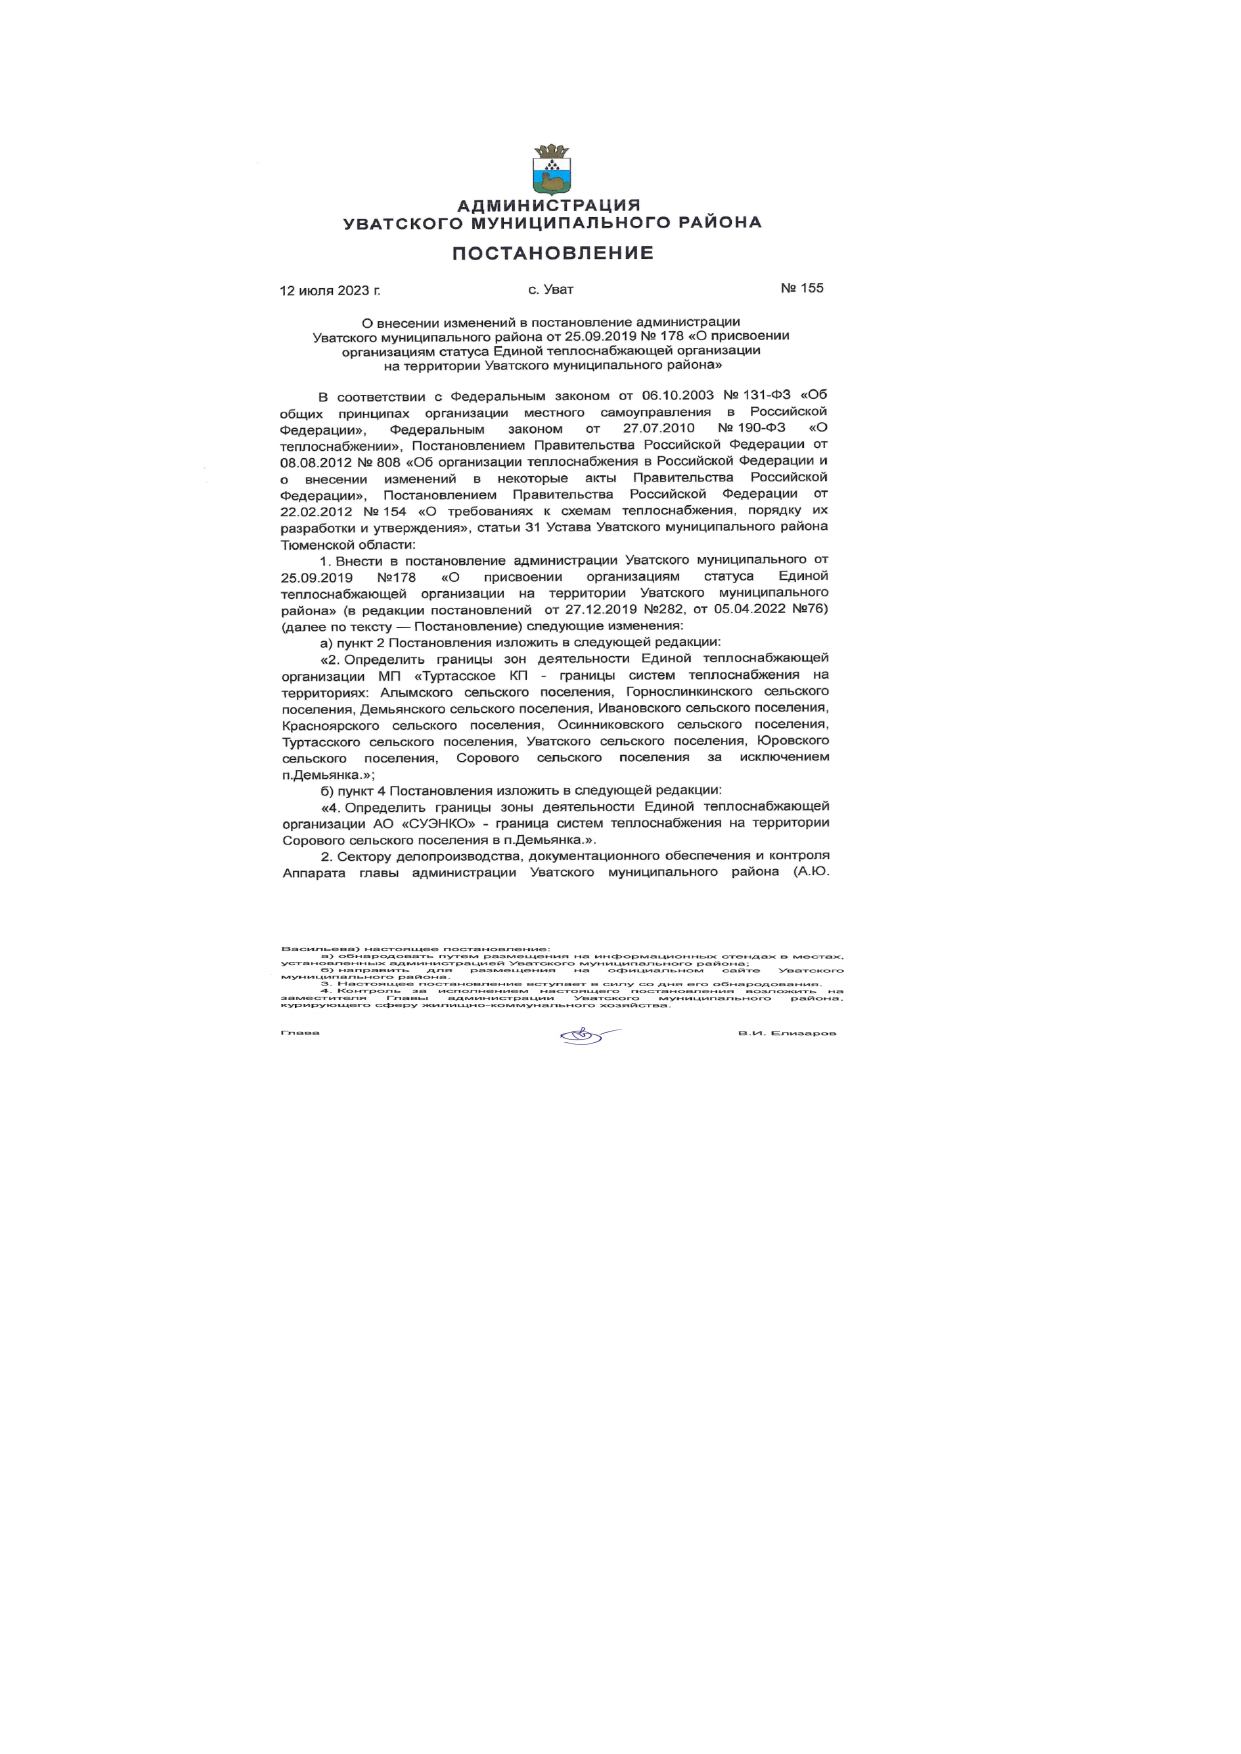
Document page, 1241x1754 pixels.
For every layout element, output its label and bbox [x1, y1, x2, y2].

picture [192, 118, 848, 922]
picture [192, 935, 867, 1275]
